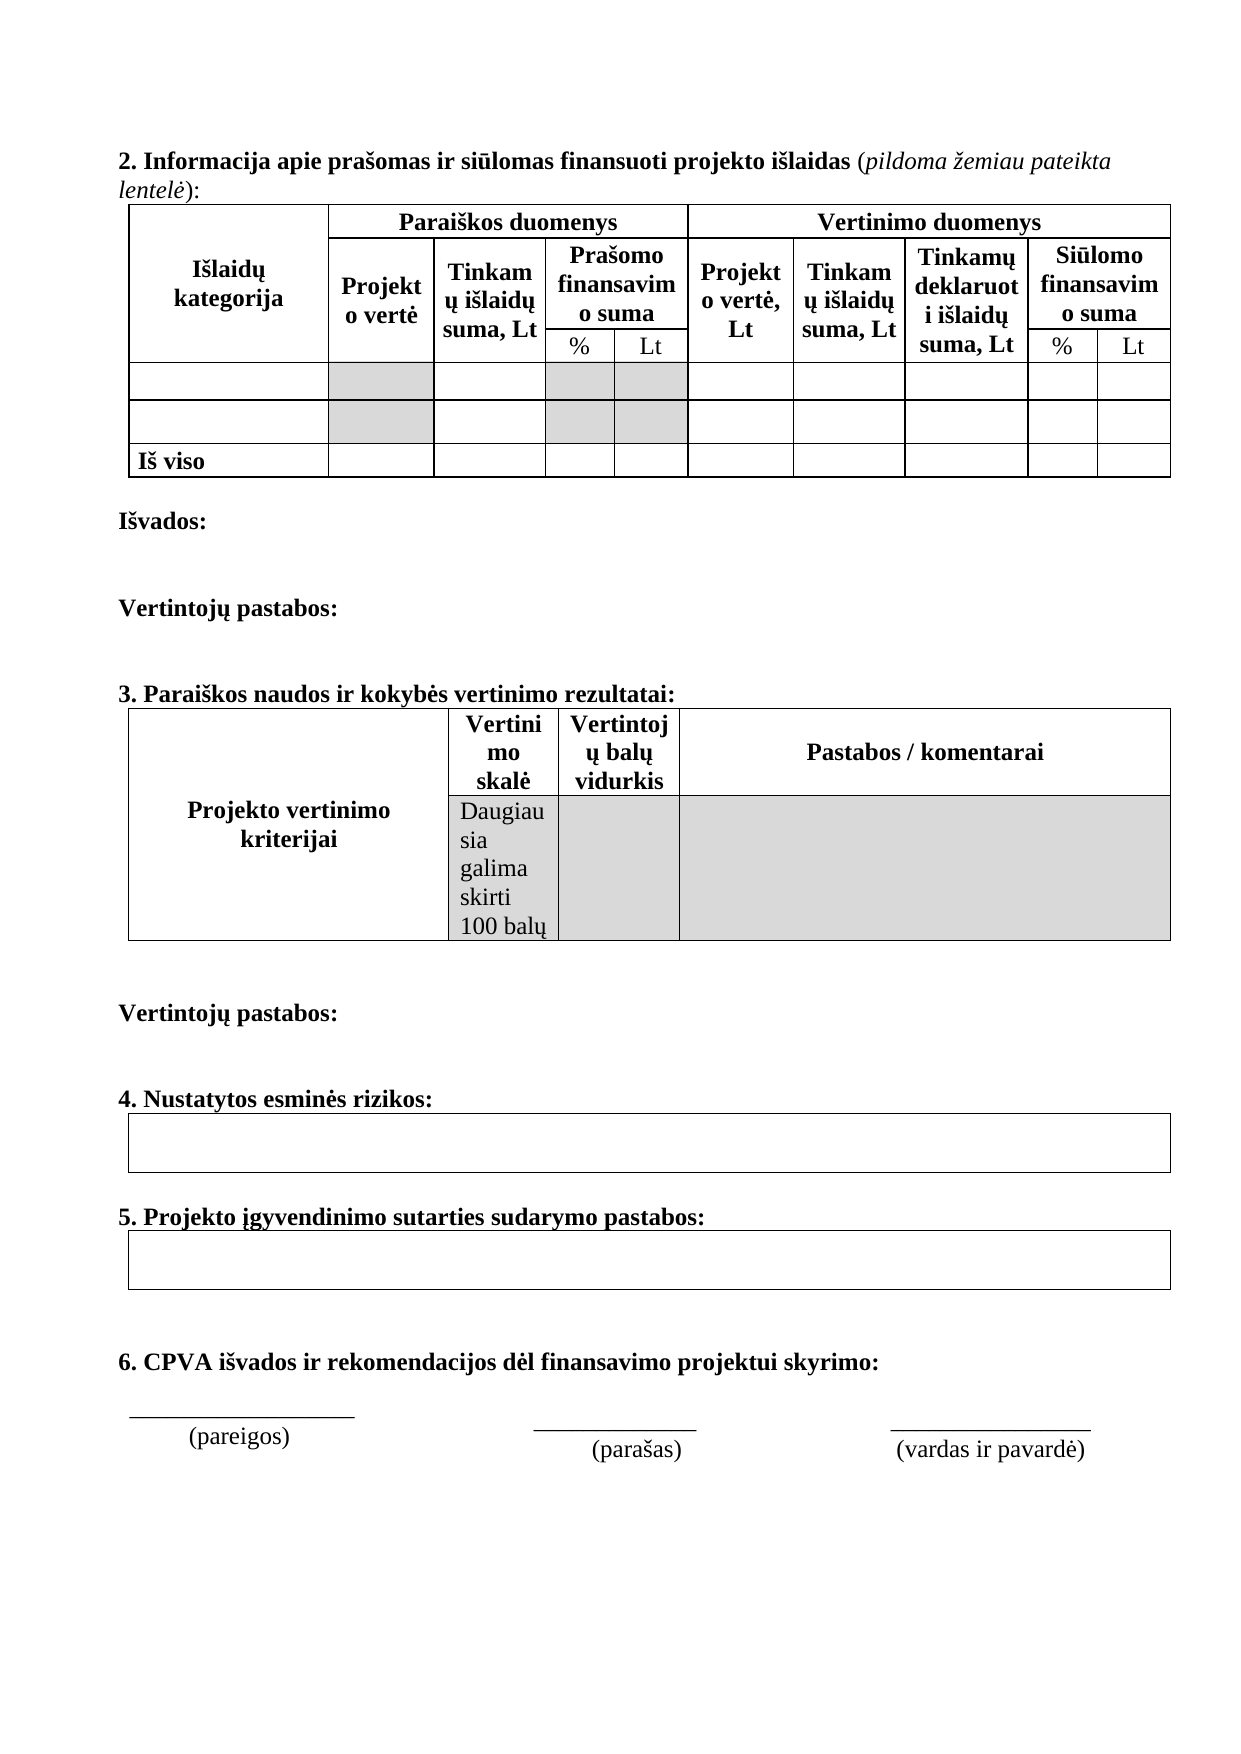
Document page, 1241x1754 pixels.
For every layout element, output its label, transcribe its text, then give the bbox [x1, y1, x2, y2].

text 6. CPVA išvados ir rekomendacijos dėl finansavimo projektui skyrimo: [118, 1347, 1240, 1376]
table_cell [1029, 401, 1097, 443]
table_cell [130, 363, 328, 399]
table_header Paraiškos duomenys [329, 205, 687, 237]
table_cell Iš viso [130, 444, 328, 476]
table_cell [680, 796, 1170, 940]
table_header [129, 1114, 1170, 1172]
table_header ________________ (vardas ir pavardė) [811, 1376, 1170, 1465]
table_cell [435, 401, 545, 443]
table_cell Lt [615, 330, 687, 361]
table_cell [1098, 401, 1170, 443]
table_cell Daugiausia galima skirti 100 balų [449, 796, 558, 940]
table_cell Tinkamų deklaruoti išlaidų suma, Lt [906, 239, 1027, 361]
table_cell [559, 796, 679, 940]
table_header Projekto vertinimo kriterijai [129, 709, 448, 940]
table_cell Projekto vertė, Lt [689, 239, 793, 361]
table_cell [329, 401, 433, 443]
text Vertintojų pastabos: [118, 998, 1181, 1027]
table_cell Prašomo finansavimo suma [546, 239, 687, 328]
table_cell Tinkamų išlaidų suma, Lt [435, 239, 545, 361]
table_cell [1029, 444, 1097, 476]
table_cell [546, 401, 614, 443]
table_cell [794, 401, 904, 443]
text 5. Projekto įgyvendinimo sutarties sudarymo pastabos: [118, 1202, 1240, 1230]
table_cell [546, 444, 614, 476]
table_cell [435, 444, 545, 476]
table_cell [689, 401, 793, 443]
table_header Išlaidų kategorija [130, 205, 328, 361]
table_cell Tinkamų išlaidų suma, Lt [794, 239, 904, 361]
table_cell [906, 363, 1027, 399]
table_header Vertintojų balų vidurkis [559, 709, 679, 795]
text 4. Nustatytos esminės rizikos: [118, 1084, 1240, 1113]
table_cell [329, 444, 433, 476]
table_cell [1098, 363, 1170, 399]
table_cell Lt [1098, 330, 1170, 361]
table_cell % [546, 330, 614, 361]
table_cell [689, 444, 793, 476]
table_header Vertinimo skalė [449, 709, 558, 795]
table_cell [546, 363, 614, 399]
table_header Pastabos / komentarai [680, 709, 1170, 795]
text Vertintojų pastabos: [118, 593, 1181, 621]
table_cell [435, 363, 545, 399]
table_cell [615, 401, 687, 443]
table_cell [130, 401, 328, 443]
table_cell Siūlomo finansavimo suma [1029, 239, 1170, 328]
table_header _____________ (parašas) [463, 1376, 811, 1465]
table_header [129, 1231, 1170, 1289]
table_cell [615, 363, 687, 399]
text 2. Informacija apie prašomas ir siūlomas finansuoti projekto išlaidas (pildoma žemiau pateikta lentelė): [118, 146, 1181, 203]
table_cell [1098, 444, 1170, 476]
text Išvados: [118, 506, 1181, 535]
table_header Vertinimo duomenys [689, 205, 1170, 237]
table_header __________________ (pareigos) [118, 1376, 462, 1465]
table_cell [906, 444, 1027, 476]
table_cell [794, 444, 904, 476]
table_cell [329, 363, 433, 399]
table_cell Projekto vertė [329, 239, 433, 361]
table_cell [689, 363, 793, 399]
table_cell [906, 401, 1027, 443]
table_cell % [1029, 330, 1097, 361]
table_cell [615, 444, 687, 476]
table_cell [1029, 363, 1097, 399]
table_cell [794, 363, 904, 399]
text 3. Paraiškos naudos ir kokybės vertinimo rezultatai: [118, 679, 1181, 708]
